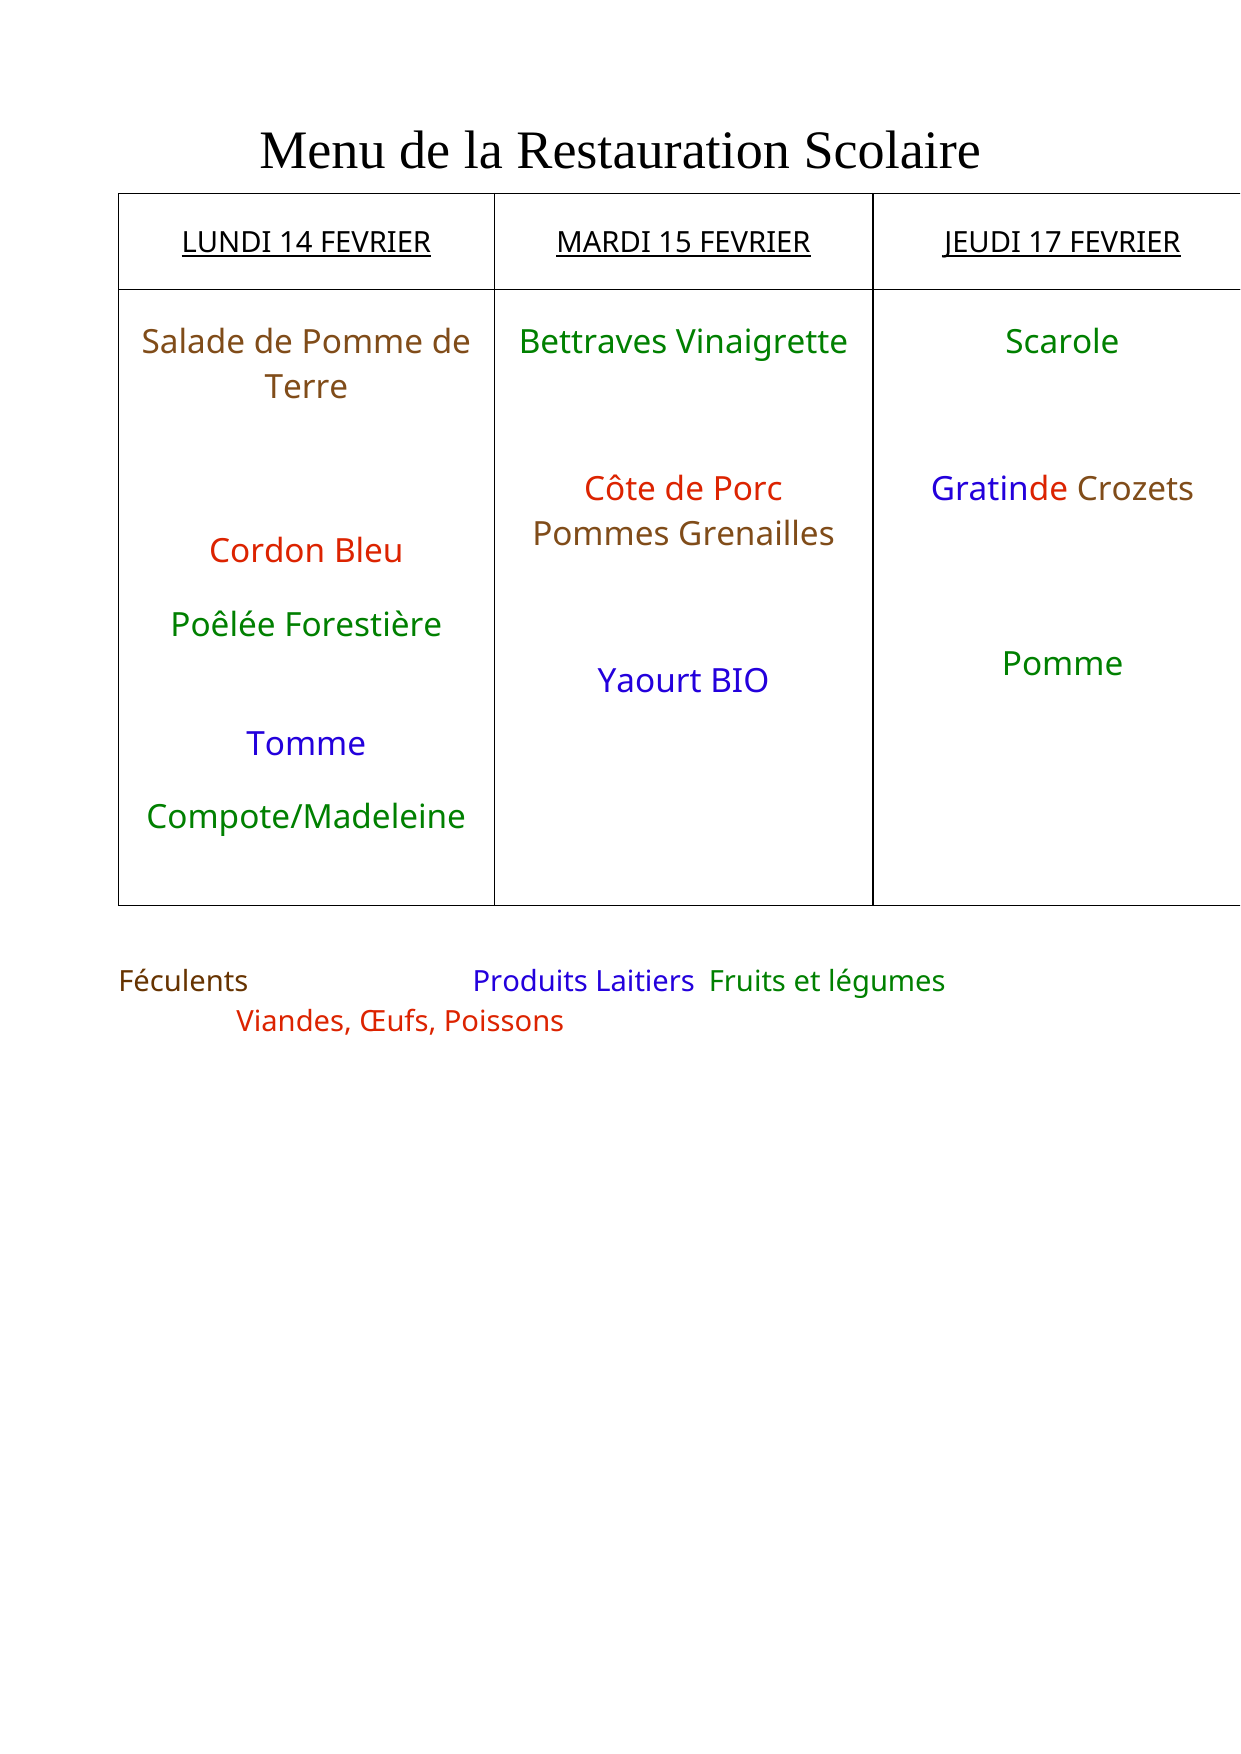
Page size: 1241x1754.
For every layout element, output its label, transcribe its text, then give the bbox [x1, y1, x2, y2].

text Féculents Produits Laitiers Fruits et légumes Viandes, Œufs, Poissons [118, 961, 1122, 1040]
table_cell Scarole  Gratinde Crozets  Pomme [874, 290, 1240, 905]
table_header LUNDI 14 FEVRIER [119, 194, 494, 289]
table_header MARDI 15 FEVRIER [495, 194, 872, 289]
text Menu de la Restauration Scolaire [118, 118, 1122, 180]
table_cell Salade de Pomme de Terre  Cordon Bleu Poêlée Forestière  Tomme Compote/Madeleine [119, 290, 494, 905]
table_cell Bettraves Vinaigrette  Côte de Porc Pommes Grenailles  Yaourt BIO [495, 290, 872, 905]
table_header JEUDI 17 FEVRIER [874, 194, 1240, 289]
